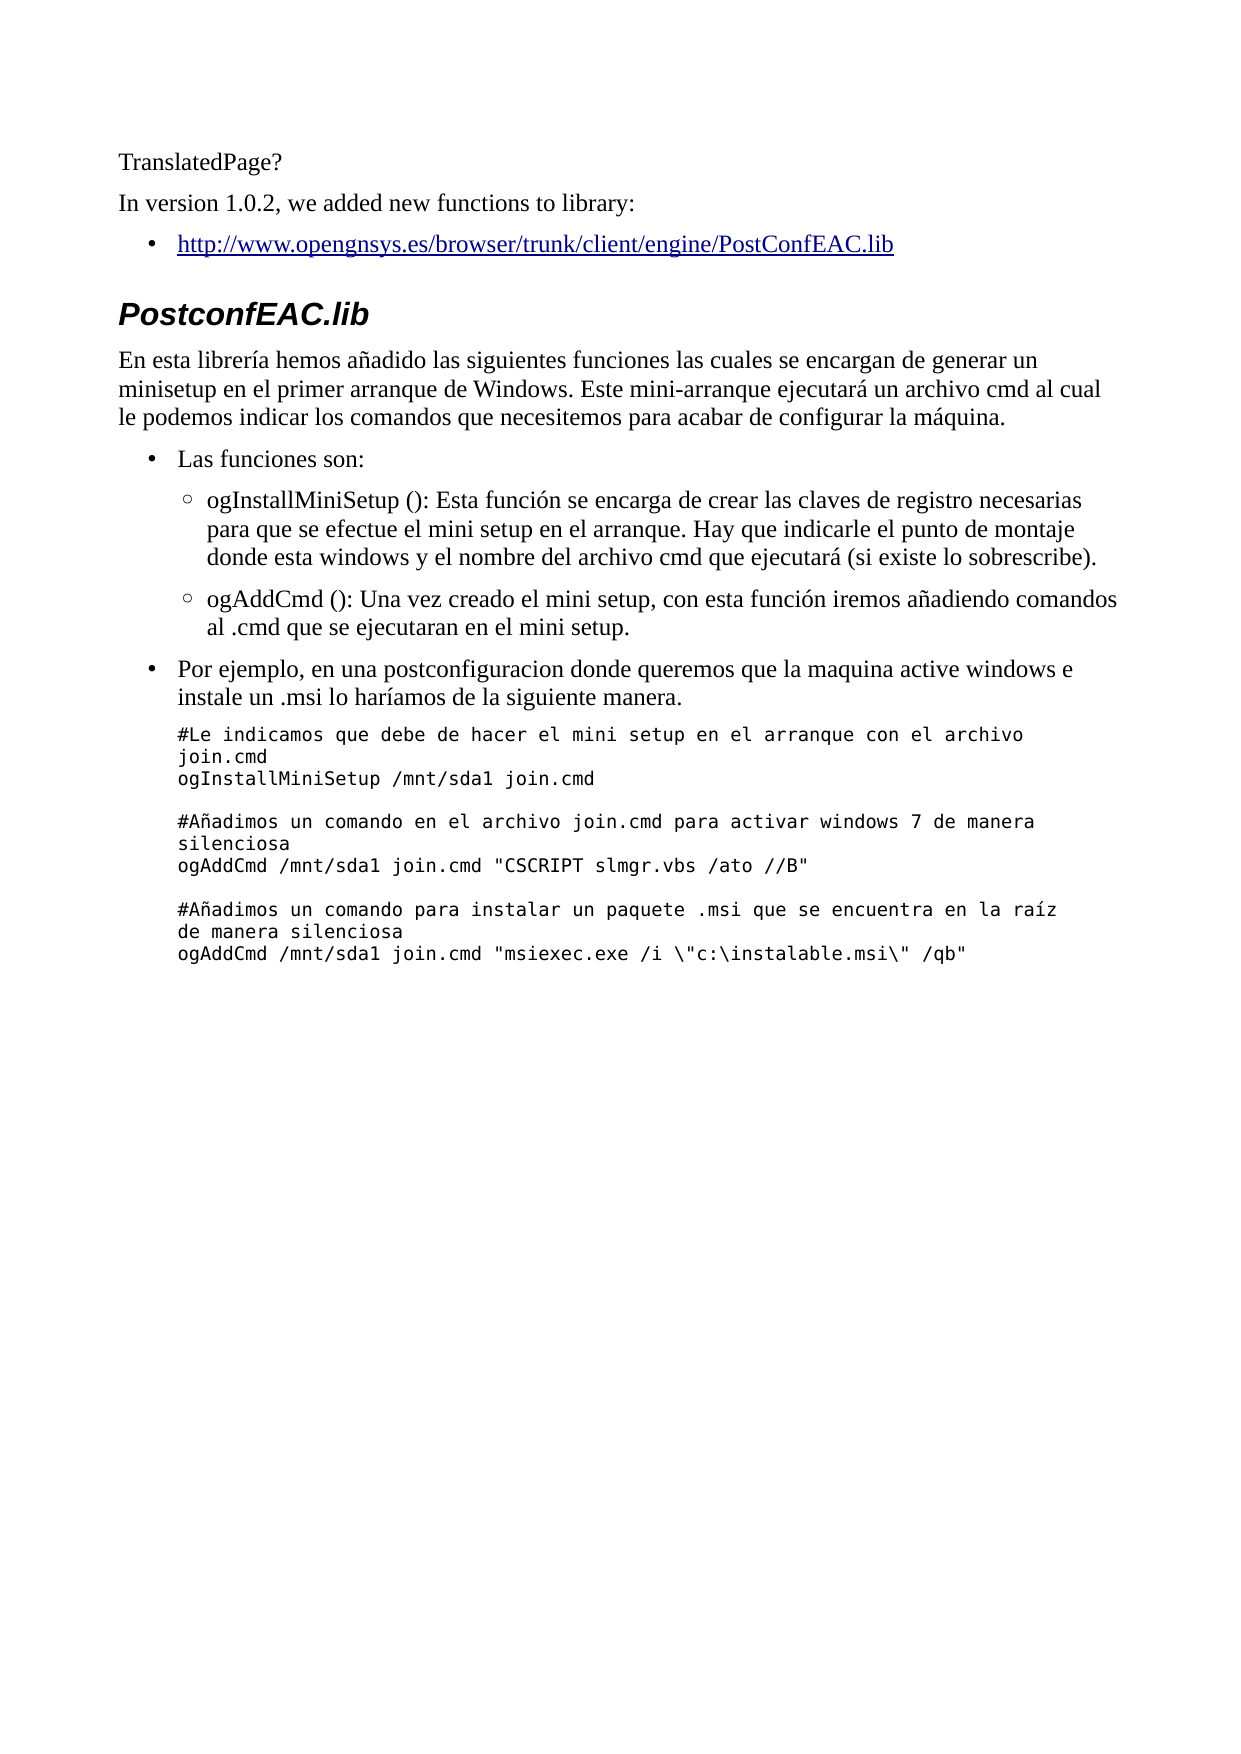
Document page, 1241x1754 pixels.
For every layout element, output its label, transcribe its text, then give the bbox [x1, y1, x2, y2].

list ogAddCmd (): Una vez creado el mini setup, con esta función iremos añadiendo comandos al .cmd que se ejecutaran en el mini setup. [177, 584, 1122, 641]
text In version 1.0.2, we added new functions to library: [118, 188, 1122, 217]
text TranslatedPage? [118, 147, 1122, 176]
list Por ejemplo, en una postconfiguracion donde queremos que la maquina active windows e instale un .msi lo haríamos de la siguiente manera. [148, 654, 1122, 711]
subtitle PostconfEAC.lib [118, 296, 1122, 332]
text #Le indicamos que debe de hacer el mini setup en el arranque con el archivo join.cmd ogInstallMiniSetup /mnt/sda1 join.cmd #Añadimos un comando en el archivo join.cmd para activar windows 7 de manera silenciosa ogAddCmd /mnt/sda1 join.cmd "CSCRIPT slmgr.vbs /ato //B" #Añadimos un comando para instalar un paquete .msi que se encuentra en la raíz de manera silenciosa ogAddCmd /mnt/sda1 join.cmd "msiexec.exe /i \"c:\instalable.msi\" /qb" [177, 724, 1063, 964]
list ​http://www.opengnsys.es/browser/trunk/client/engine/PostConfEAC.lib [148, 229, 1122, 258]
list ogInstallMiniSetup (): Esta función se encarga de crear las claves de registro necesarias para que se efectue el mini setup en el arranque. Hay que indicarle el punto de montaje donde esta windows y el nombre del archivo cmd que ejecutará (si existe lo sobrescribe). [177, 485, 1122, 571]
list Las funciones son: [148, 444, 1122, 472]
text En esta librería hemos añadido las siguientes funciones las cuales se encargan de generar un minisetup en el primer arranque de Windows. Este mini-arranque ejecutará un archivo cmd al cual le podemos indicar los comandos que necesitemos para acabar de configurar la máquina. [118, 345, 1122, 431]
